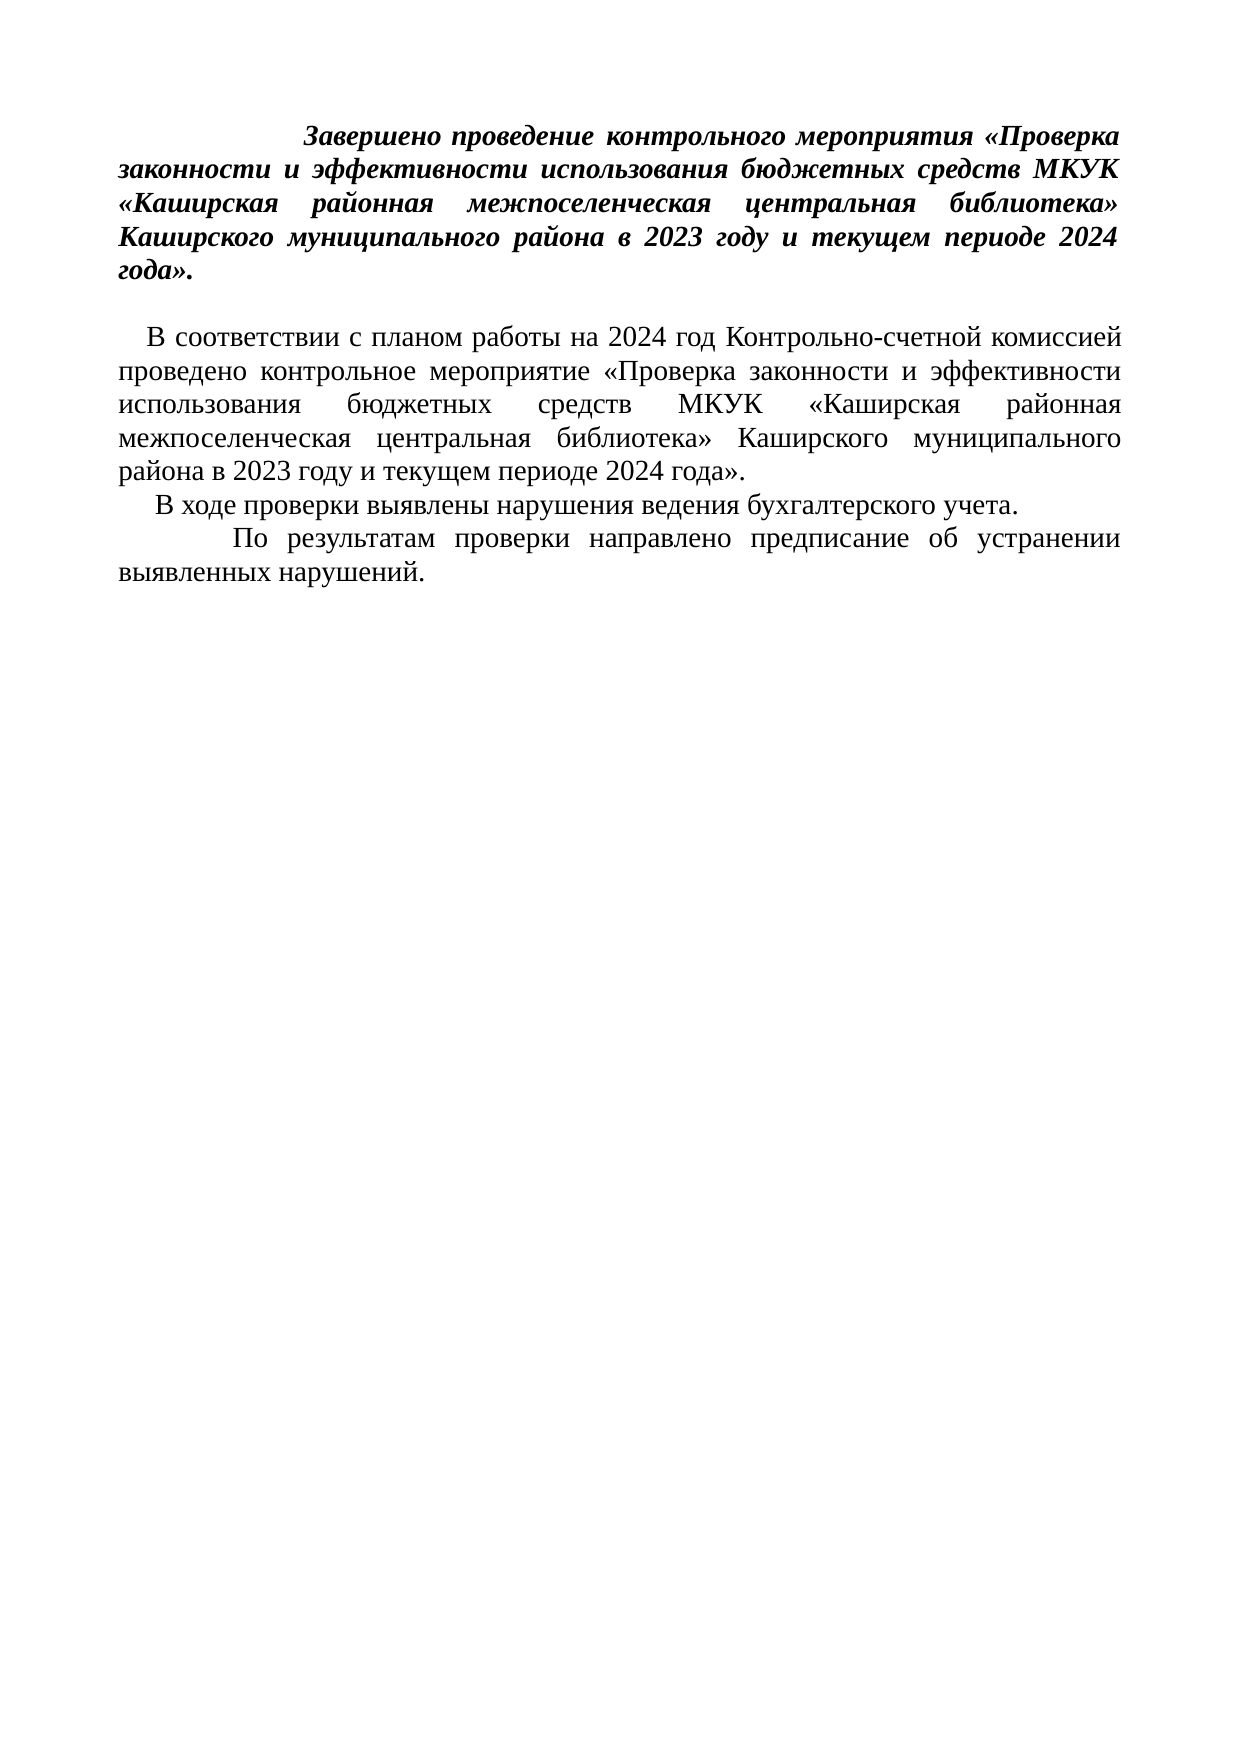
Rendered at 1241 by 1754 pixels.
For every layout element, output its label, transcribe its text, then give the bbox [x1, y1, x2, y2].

text В ходе проверки выявлены нарушения ведения бухгалтерского учета. [118, 487, 1122, 521]
text По результатам проверки направлено предписание об устранении выявленных нарушений. [118, 521, 1122, 588]
text В соответствии с планом работы на 2024 год Контрольно-счетной комиссией проведено контрольное мероприятие «Проверка законности и эффективности использования бюджетных средств МКУК «Каширская районная межпоселенческая центральная библиотека» Каширского муниципального района в 2023 году и текущем периоде 2024 года». [118, 319, 1122, 487]
text Завершено проведение контрольного мероприятия «Проверка законности и эффективности использования бюджетных средств МКУК «Каширская районная межпоселенческая центральная библиотека» Каширского муниципального района в 2023 году и текущем периоде 2024 года». [118, 118, 1122, 286]
